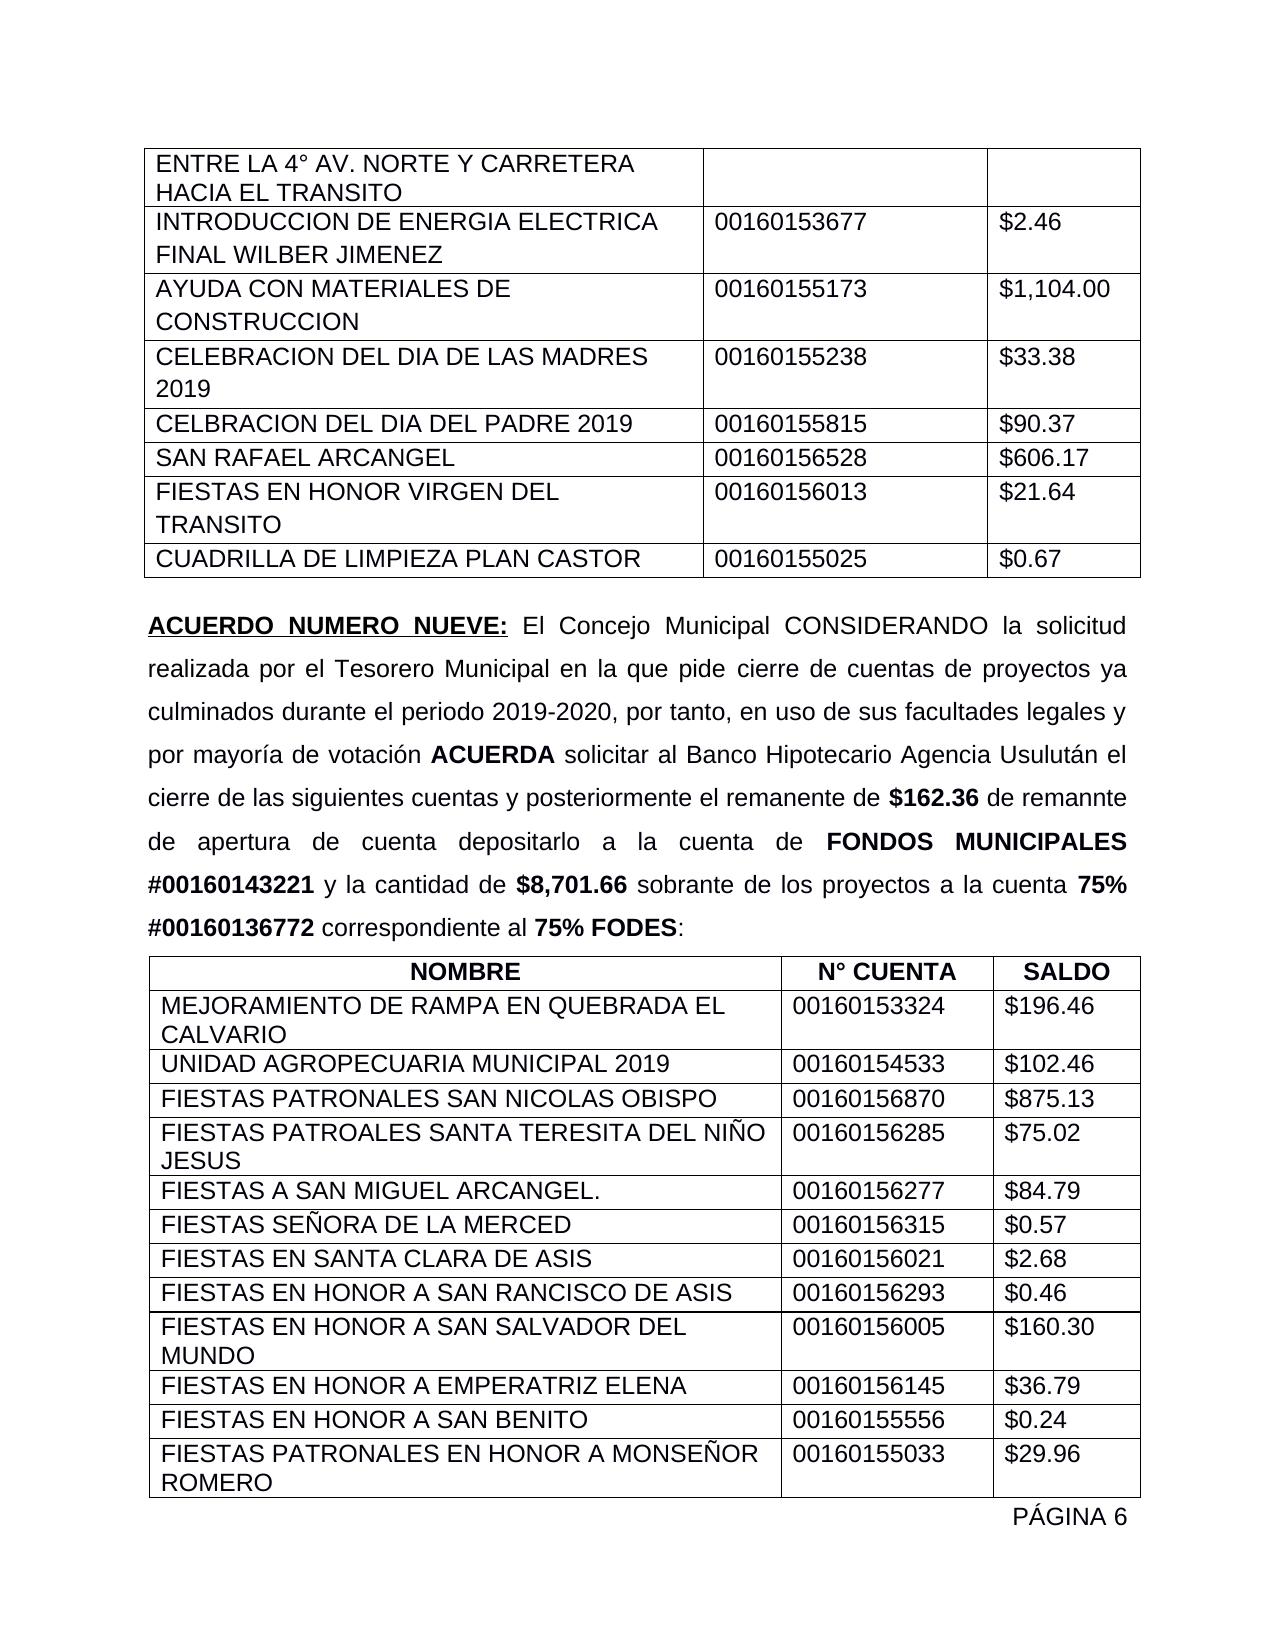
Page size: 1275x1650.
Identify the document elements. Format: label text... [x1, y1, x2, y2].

table_cell $1,104.00 [988, 274, 1140, 340]
table_cell $90.37 [988, 409, 1140, 442]
table_cell 00160155173 [704, 274, 987, 340]
table_cell FIESTAS EN HONOR A SAN RANCISCO DE ASIS [150, 1278, 781, 1311]
table_cell 00160156528 [704, 443, 987, 476]
table_cell $875.13 [994, 1084, 1140, 1117]
table_header SALDO [994, 957, 1140, 990]
table_cell $2.46 [988, 207, 1140, 273]
table_cell 00160156285 [782, 1118, 993, 1175]
table_cell $75.02 [994, 1118, 1140, 1175]
table_cell $0.46 [994, 1278, 1140, 1311]
table_cell FIESTAS EN HONOR VIRGEN DEL TRANSITO [145, 477, 703, 543]
table_cell $33.38 [988, 341, 1140, 407]
table_cell $0.57 [994, 1210, 1140, 1243]
table_cell 00160153324 [782, 991, 993, 1048]
table_cell FIESTAS EN HONOR A EMPERATRIZ ELENA [150, 1371, 781, 1404]
table_cell [988, 149, 1140, 206]
table_cell 00160155815 [704, 409, 987, 442]
table_cell FIESTAS EN HONOR A SAN BENITO [150, 1405, 781, 1438]
table_cell $0.67 [988, 544, 1140, 577]
table_cell CELEBRACION DEL DIA DE LAS MADRES 2019 [145, 341, 703, 407]
table_cell 00160155025 [704, 544, 987, 577]
table_cell $2.68 [994, 1244, 1140, 1277]
table_cell $160.30 [994, 1313, 1140, 1370]
table_cell 00160154533 [782, 1050, 993, 1082]
table_cell $0.24 [994, 1405, 1140, 1438]
table_cell $29.96 [994, 1439, 1140, 1497]
table_cell 00160156005 [782, 1313, 993, 1370]
table_cell 00160155556 [782, 1405, 993, 1438]
table_cell 00160156315 [782, 1210, 993, 1243]
table_header N° CUENTA [782, 957, 993, 990]
table_cell CELBRACION DEL DIA DEL PADRE 2019 [145, 409, 703, 442]
table_cell 00160156013 [704, 477, 987, 543]
table_cell FIESTAS SEÑORA DE LA MERCED [150, 1210, 781, 1243]
table_cell FIESTAS PATRONALES EN HONOR A MONSEÑOR ROMERO [150, 1439, 781, 1497]
table_cell AYUDA CON MATERIALES DE CONSTRUCCION [145, 274, 703, 340]
table_cell $36.79 [994, 1371, 1140, 1404]
table_cell INTRODUCCION DE ENERGIA ELECTRICA FINAL WILBER JIMENEZ [145, 207, 703, 273]
table_cell FIESTAS PATROALES SANTA TERESITA DEL NIÑO JESUS [150, 1118, 781, 1175]
table_cell $196.46 [994, 991, 1140, 1048]
table_cell $102.46 [994, 1050, 1140, 1082]
table_cell ENTRE LA 4° AV. NORTE Y CARRETERA HACIA EL TRANSITO [145, 149, 703, 206]
table_cell FIESTAS PATRONALES SAN NICOLAS OBISPO [150, 1084, 781, 1117]
table_cell [704, 149, 987, 206]
table_cell 00160156145 [782, 1371, 993, 1404]
table_cell $606.17 [988, 443, 1140, 476]
table_cell 00160155033 [782, 1439, 993, 1497]
table_cell MEJORAMIENTO DE RAMPA EN QUEBRADA EL CALVARIO [150, 991, 781, 1048]
table_cell FIESTAS EN HONOR A SAN SALVADOR DEL MUNDO [150, 1313, 781, 1370]
table_cell 00160156293 [782, 1278, 993, 1311]
table_cell 00160155238 [704, 341, 987, 407]
table_cell 00160153677 [704, 207, 987, 273]
table_cell SAN RAFAEL ARCANGEL [145, 443, 703, 476]
table_cell FIESTAS EN SANTA CLARA DE ASIS [150, 1244, 781, 1277]
table_cell $84.79 [994, 1176, 1140, 1209]
table_cell CUADRILLA DE LIMPIEZA PLAN CASTOR [145, 544, 703, 577]
table_header NOMBRE [150, 957, 781, 990]
table_cell FIESTAS A SAN MIGUEL ARCANGEL. [150, 1176, 781, 1209]
text ACUERDO NUMERO NUEVE: El Concejo Municipal CONSIDERANDO la solicitud realizada por el Tesorero Municipal en la que pide cierre de cuentas de proyectos ya culminados durante el periodo 2019-2020, por tanto, en uso de sus facultades legales y por mayoría de votación ACUERDA solicitar al Banco Hipotecario Agencia Usulután el cierre de las siguientes cuentas y posteriormente el remanente de $162.36 de remannte de apertura de cuenta depositarlo a la cuenta de FONDOS MUNICIPALES #00160143221 y la cantidad de $8,701.66 sobrante de los proyectos a la cuenta 75% #00160136772 correspondiente al 75% FODES: [148, 611, 1127, 941]
table_cell $21.64 [988, 477, 1140, 543]
table_cell UNIDAD AGROPECUARIA MUNICIPAL 2019 [150, 1050, 781, 1082]
table_cell 00160156870 [782, 1084, 993, 1117]
table_cell 00160156021 [782, 1244, 993, 1277]
table_cell 00160156277 [782, 1176, 993, 1209]
